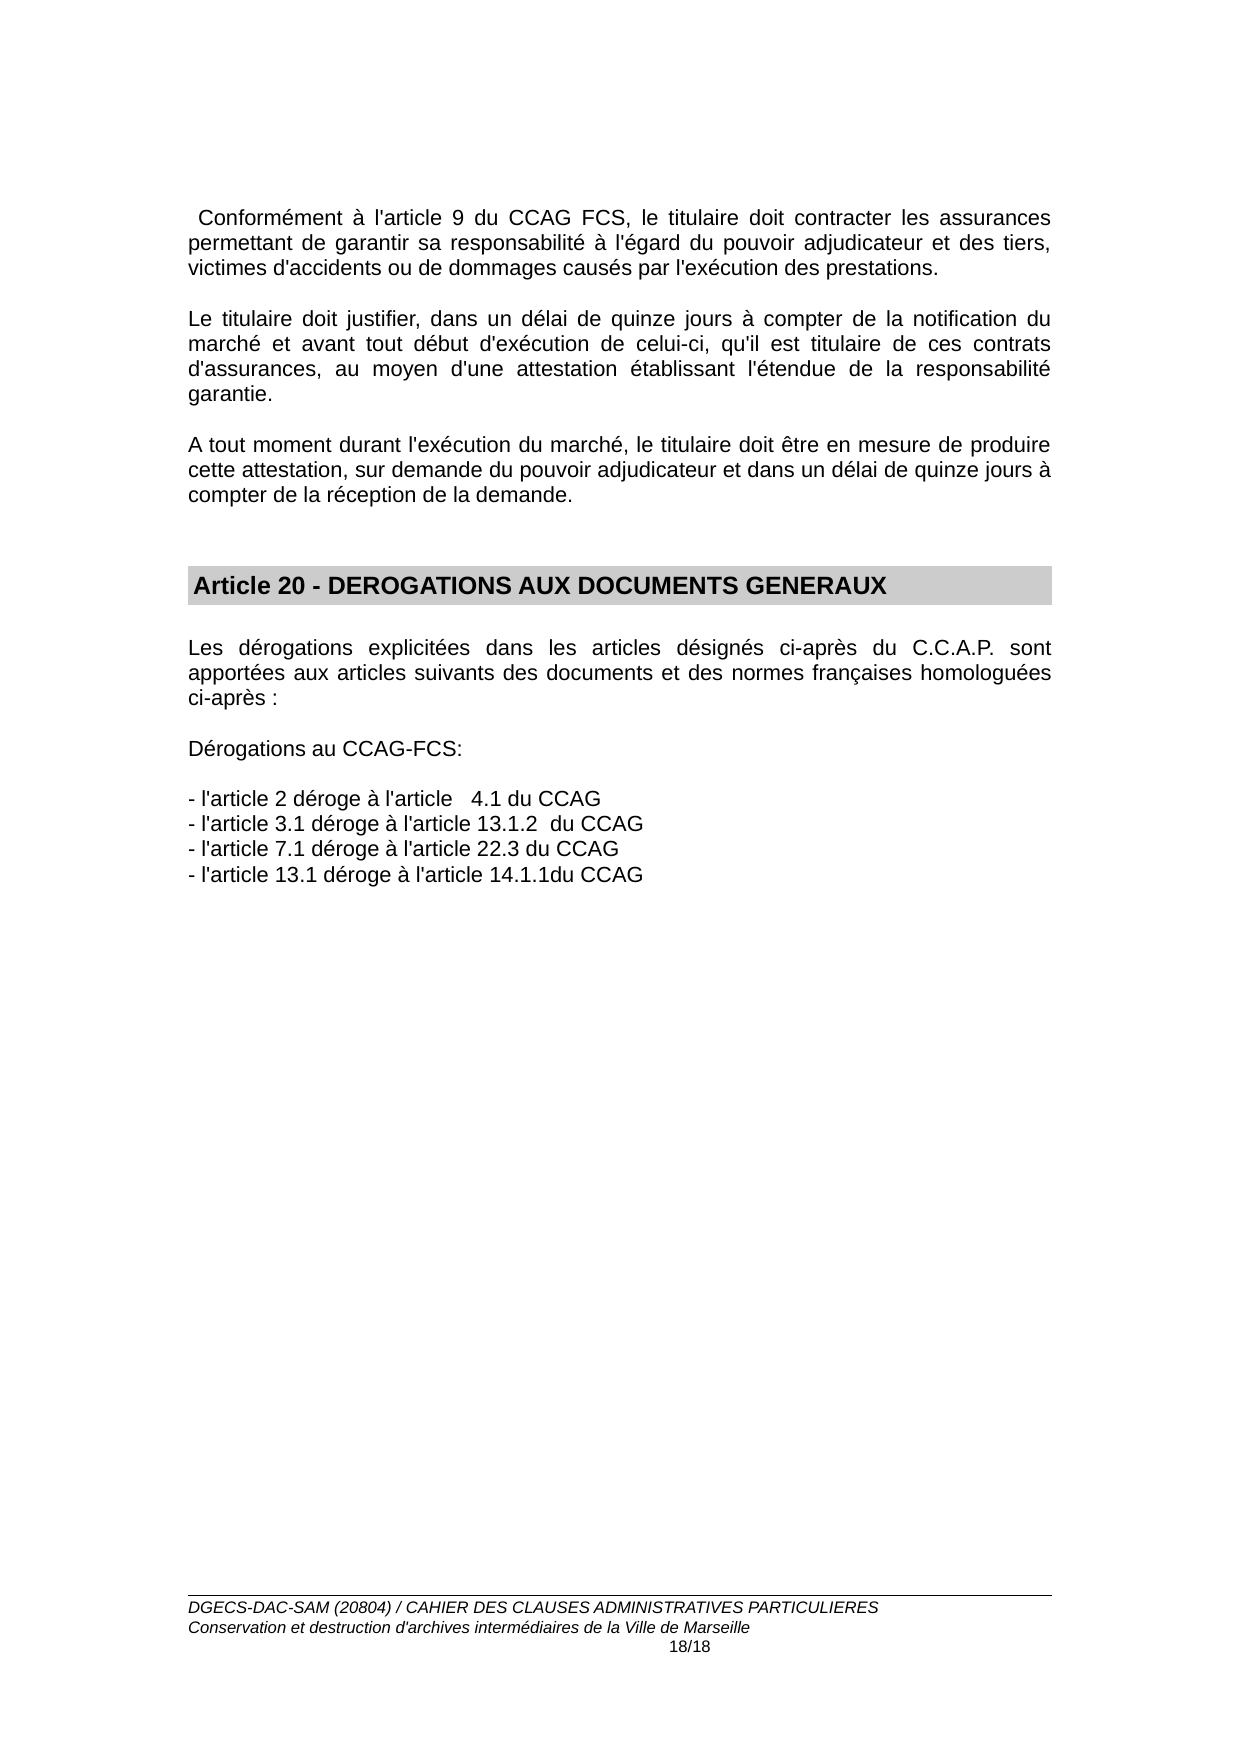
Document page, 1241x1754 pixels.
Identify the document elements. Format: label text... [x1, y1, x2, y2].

text Conformément à l'article 9 du CCAG FCS, le titulaire doit contracter les assurances permettant de garantir sa responsabilité à l'égard du pouvoir adjudicateur et des tiers, victimes d'accidents ou de dommages causés par l'exécution des prestations. [188, 204, 1052, 280]
text - l'article 7.1 déroge à l'article 22.3 du CCAG [188, 836, 1052, 861]
text A tout moment durant l'exécution du marché, le titulaire doit être en mesure de produire cette attestation, sur demande du pouvoir adjudicateur et dans un délai de quinze jours à compter de la réception de la demande. [188, 431, 1052, 507]
text - l'article 13.1 déroge à l'article 14.1.1du CCAG [188, 861, 1052, 887]
subtitle DEROGATIONS AUX DOCUMENTS GENERAUX [190, 568, 1050, 603]
text Le titulaire doit justifier, dans un délai de quinze jours à compter de la notification du marché et avant tout début d'exécution de celui-ci, qu'il est titulaire de ces contrats d'assurances, au moyen d'une attestation établissant l'étendue de la responsabilité garantie. [188, 305, 1052, 406]
text Dérogations au CCAG-FCS: [188, 735, 1052, 761]
text Les dérogations explicitées dans les articles désignés ci-après du C.C.A.P. sont apportées aux articles suivants des documents et des normes françaises homologuées ci-après : [188, 634, 1052, 710]
text - l'article 2 déroge à l'article 4.1 du CCAG [188, 786, 1052, 811]
text - l'article 3.1 déroge à l'article 13.1.2 du CCAG [188, 811, 1052, 836]
